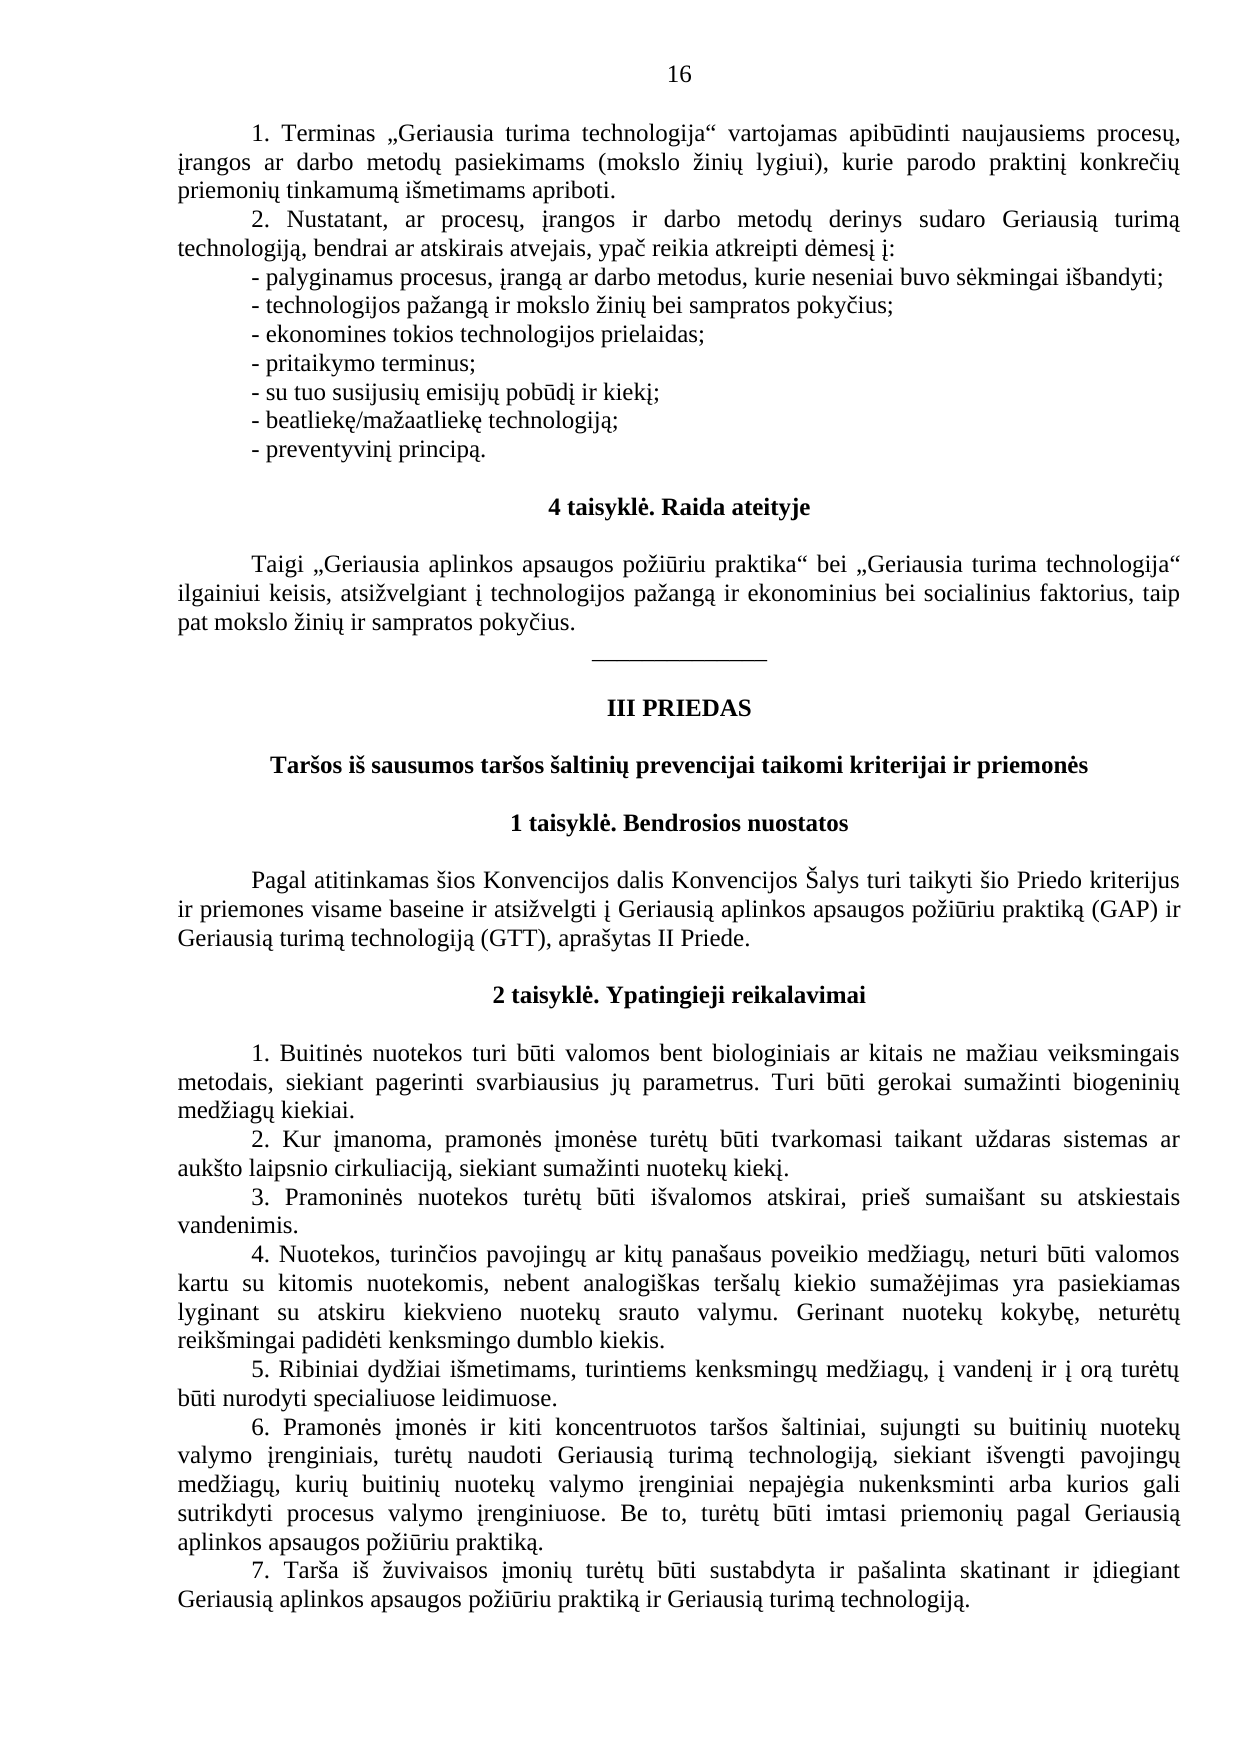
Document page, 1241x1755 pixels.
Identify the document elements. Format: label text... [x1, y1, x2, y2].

text - ekonomines tokios technologijos prielaidas; [177, 319, 1181, 348]
text Pagal atitinkamas šios Konvencijos dalis Konvencijos Šalys turi taikyti šio Priedo kriterijus ir priemones visame baseine ir atsižvelgti į Geriausią aplinkos apsaugos požiūriu praktiką (GAP) ir Geriausią turimą technologiją (GTT), aprašytas II Priede. [177, 866, 1181, 952]
text III PRIEDAS [177, 693, 1181, 722]
text 2 taisyklė. Ypatingieji reikalavimai [177, 981, 1181, 1009]
text - technologijos pažangą ir mokslo žinių bei sampratos pokyčius; [177, 291, 1181, 319]
text Taigi „Geriausia aplinkos apsaugos požiūriu praktika“ bei „Geriausia turima technologija“ ilgainiui keisis, atsižvelgiant į technologijos pažangą ir ekonominius bei socialinius faktorius, taip pat mokslo žinių ir sampratos pokyčius. [177, 549, 1181, 636]
text - pritaikymo terminus; [177, 348, 1181, 377]
text 4. Nuotekos, turinčios pavojingų ar kitų panašaus poveikio medžiagų, neturi būti valomos kartu su kitomis nuotekomis, nebent analogiškas teršalų kiekio sumažėjimas yra pasiekiamas lyginant su atskiru kiekvieno nuotekų srauto valymu. Gerinant nuotekų kokybę, neturėtų reikšmingai padidėti kenksmingo dumblo kiekis. [177, 1239, 1181, 1354]
text 2. Kur įmanoma, pramonės įmonėse turėtų būti tvarkomasi taikant uždaras sistemas ar aukšto laipsnio cirkuliaciją, siekiant sumažinti nuotekų kiekį. [177, 1124, 1181, 1182]
text 3. Pramoninės nuotekos turėtų būti išvalomos atskirai, prieš sumaišant su atskiestais vandenimis. [177, 1182, 1181, 1239]
text 6. Pramonės įmonės ir kiti koncentruotos taršos šaltiniai, sujungti su buitinių nuotekų valymo įrenginiais, turėtų naudoti Geriausią turimą technologiją, siekiant išvengti pavojingų medžiagų, kurių buitinių nuotekų valymo įrenginiai nepajėgia nukenksminti arba kurios gali sutrikdyti procesus valymo įrenginiuose. Be to, turėtų būti imtasi priemonių pagal Geriausią aplinkos apsaugos požiūriu praktiką. [177, 1412, 1181, 1556]
text Taršos iš sausumos taršos šaltinių prevencijai taikomi kriterijai ir priemonės [177, 751, 1181, 779]
text - beatliekę/mažaatliekę technologiją; [177, 406, 1181, 434]
text - su tuo susijusių emisijų pobūdį ir kiekį; [177, 377, 1181, 406]
text 7. Tarša iš žuvivaisos įmonių turėtų būti sustabdyta ir pašalinta skatinant ir įdiegiant Geriausią aplinkos apsaugos požiūriu praktiką ir Geriausią turimą technologiją. [177, 1556, 1181, 1613]
text 1 taisyklė. Bendrosios nuostatos [177, 808, 1181, 837]
text ______________ [177, 636, 1181, 664]
text 1. Buitinės nuotekos turi būti valomos bent biologiniais ar kitais ne mažiau veiksmingais metodais, siekiant pagerinti svarbiausius jų parametrus. Turi būti gerokai sumažinti biogeninių medžiagų kiekiai. [177, 1038, 1181, 1124]
text 4 taisyklė. Raida ateityje [177, 492, 1181, 521]
text - palyginamus procesus, įrangą ar darbo metodus, kurie neseniai buvo sėkmingai išbandyti; [177, 262, 1181, 291]
text 5. Ribiniai dydžiai išmetimams, turintiems kenksmingų medžiagų, į vandenį ir į orą turėtų būti nurodyti specialiuose leidimuose. [177, 1354, 1181, 1412]
text - preventyvinį principą. [177, 434, 1181, 463]
text 2. Nustatant, ar procesų, įrangos ir darbo metodų derinys sudaro Geriausią turimą technologiją, bendrai ar atskirais atvejais, ypač reikia atkreipti dėmesį į: [177, 204, 1181, 262]
text 1. Terminas „Geriausia turima technologija“ vartojamas apibūdinti naujausiems procesų, įrangos ar darbo metodų pasiekimams (mokslo žinių lygiui), kurie parodo praktinį konkrečių priemonių tinkamumą išmetimams apriboti. [177, 118, 1181, 204]
